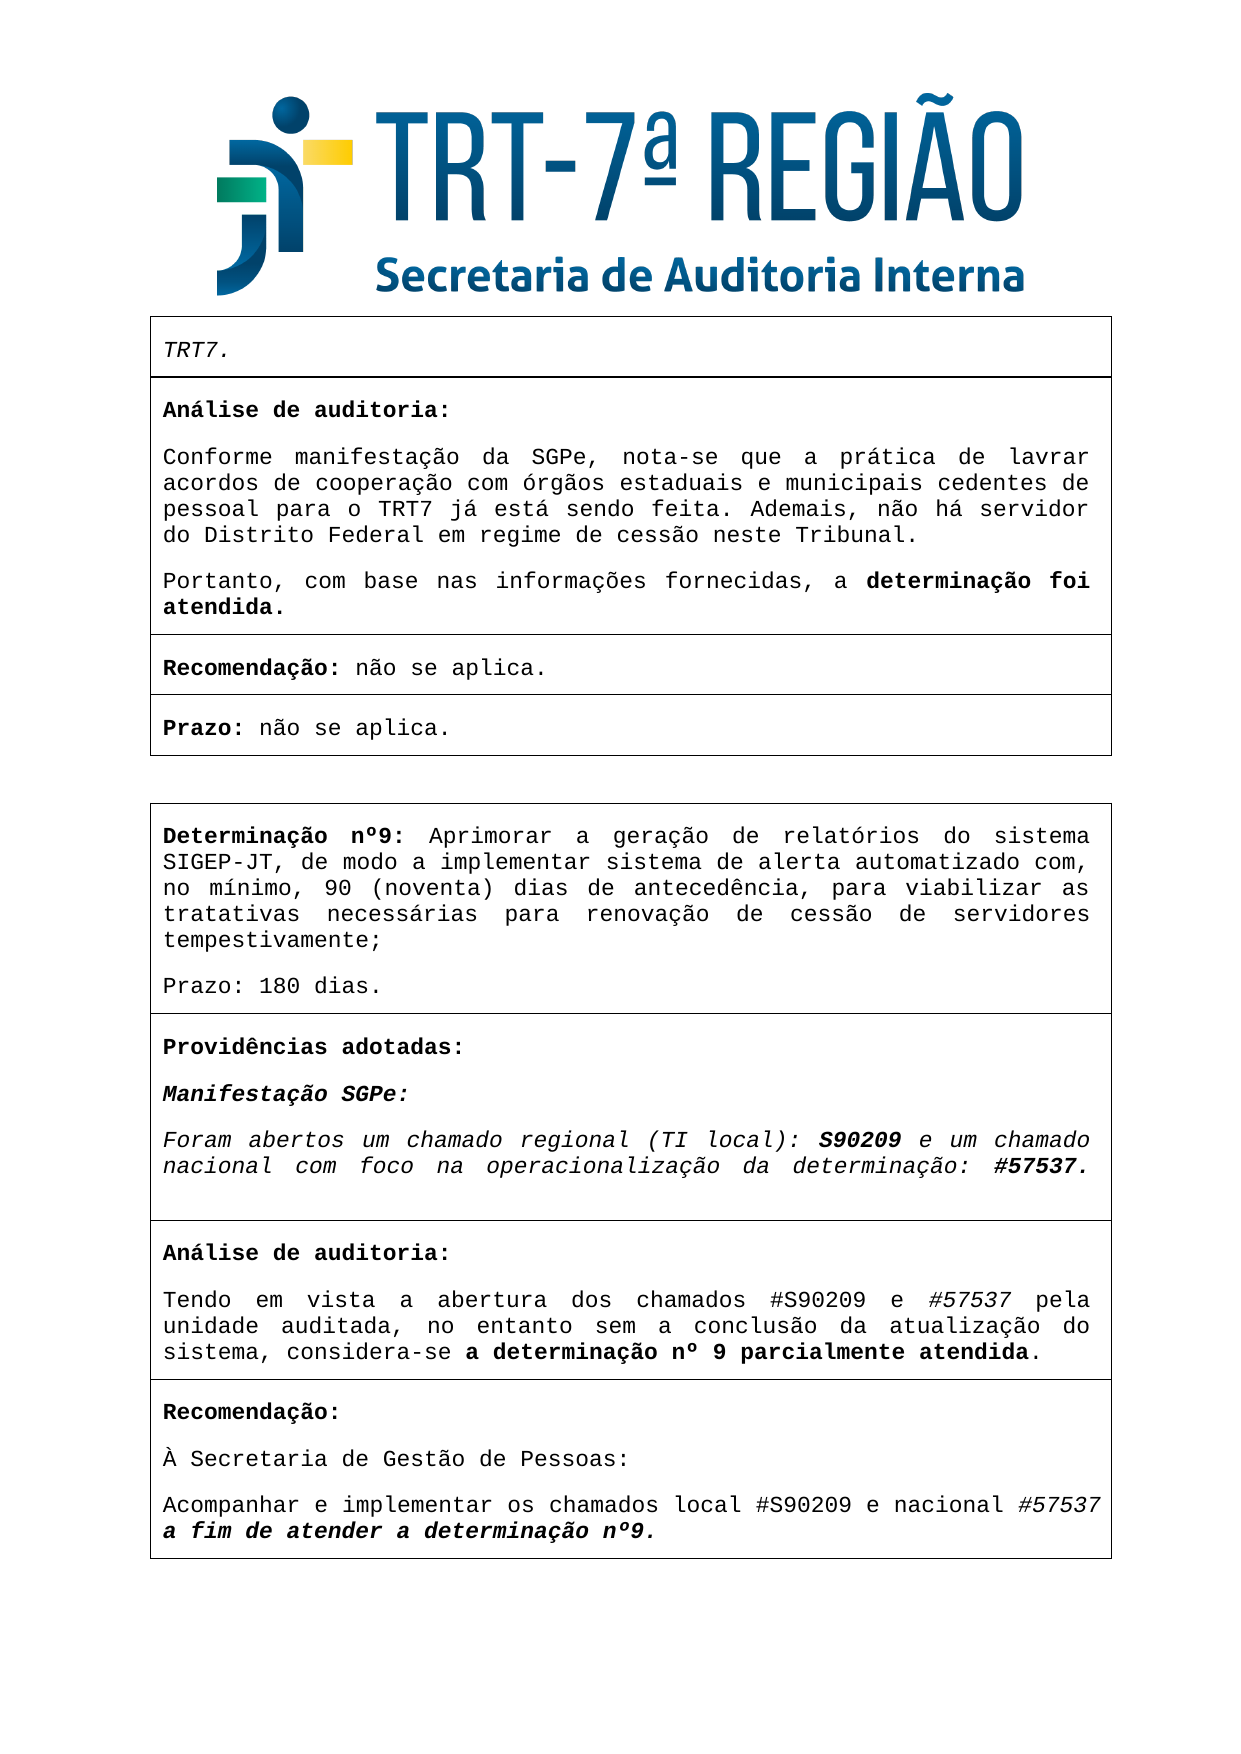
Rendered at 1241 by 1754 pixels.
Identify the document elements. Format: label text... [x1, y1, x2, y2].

picture [211, 75, 1029, 316]
table_cell Providências adotadas: Manifestação SGPe: Foram abertos um chamado regional (TI local): S90209 e um chamado nacional com foco na operacionalização da determinação: #57537. [151, 1014, 1111, 1219]
table_cell Análise de auditoria: Tendo em vista a abertura dos chamados #S90209 e #57537 pela unidade auditada, no entanto sem a conclusão da atualização do sistema, considera-se a determinação nº 9 parcialmente atendida. [151, 1221, 1111, 1378]
table_header Determinação nº9: Aprimorar a geração de relatórios do sistema SIGEP-JT, de modo a implementar sistema de alerta automatizado com, no mínimo, 90 (noventa) dias de antecedência, para viabilizar as tratativas necessárias para renovação de cessão de servidores tempestivamente; Prazo: 180 dias. [151, 804, 1111, 1013]
table_cell TRT7. [151, 317, 1111, 376]
table_cell Recomendação: À Secretaria de Gestão de Pessoas: Acompanhar e implementar os chamados local #S90209 e nacional #57537 a fim de atender a determinação nº9. [151, 1380, 1111, 1558]
table_cell Recomendação: não se aplica. [151, 635, 1111, 694]
table_cell Análise de auditoria: Conforme manifestação da SGPe, nota-se que a prática de lavrar acordos de cooperação com órgãos estaduais e municipais cedentes de pessoal para o TRT7 já está sendo feita. Ademais, não há servidor do Distrito Federal em regime de cessão neste Tribunal. Portanto, com base nas informações fornecidas, a determinação foi atendida. [151, 378, 1111, 634]
table_cell Prazo: não se aplica. [151, 695, 1111, 755]
